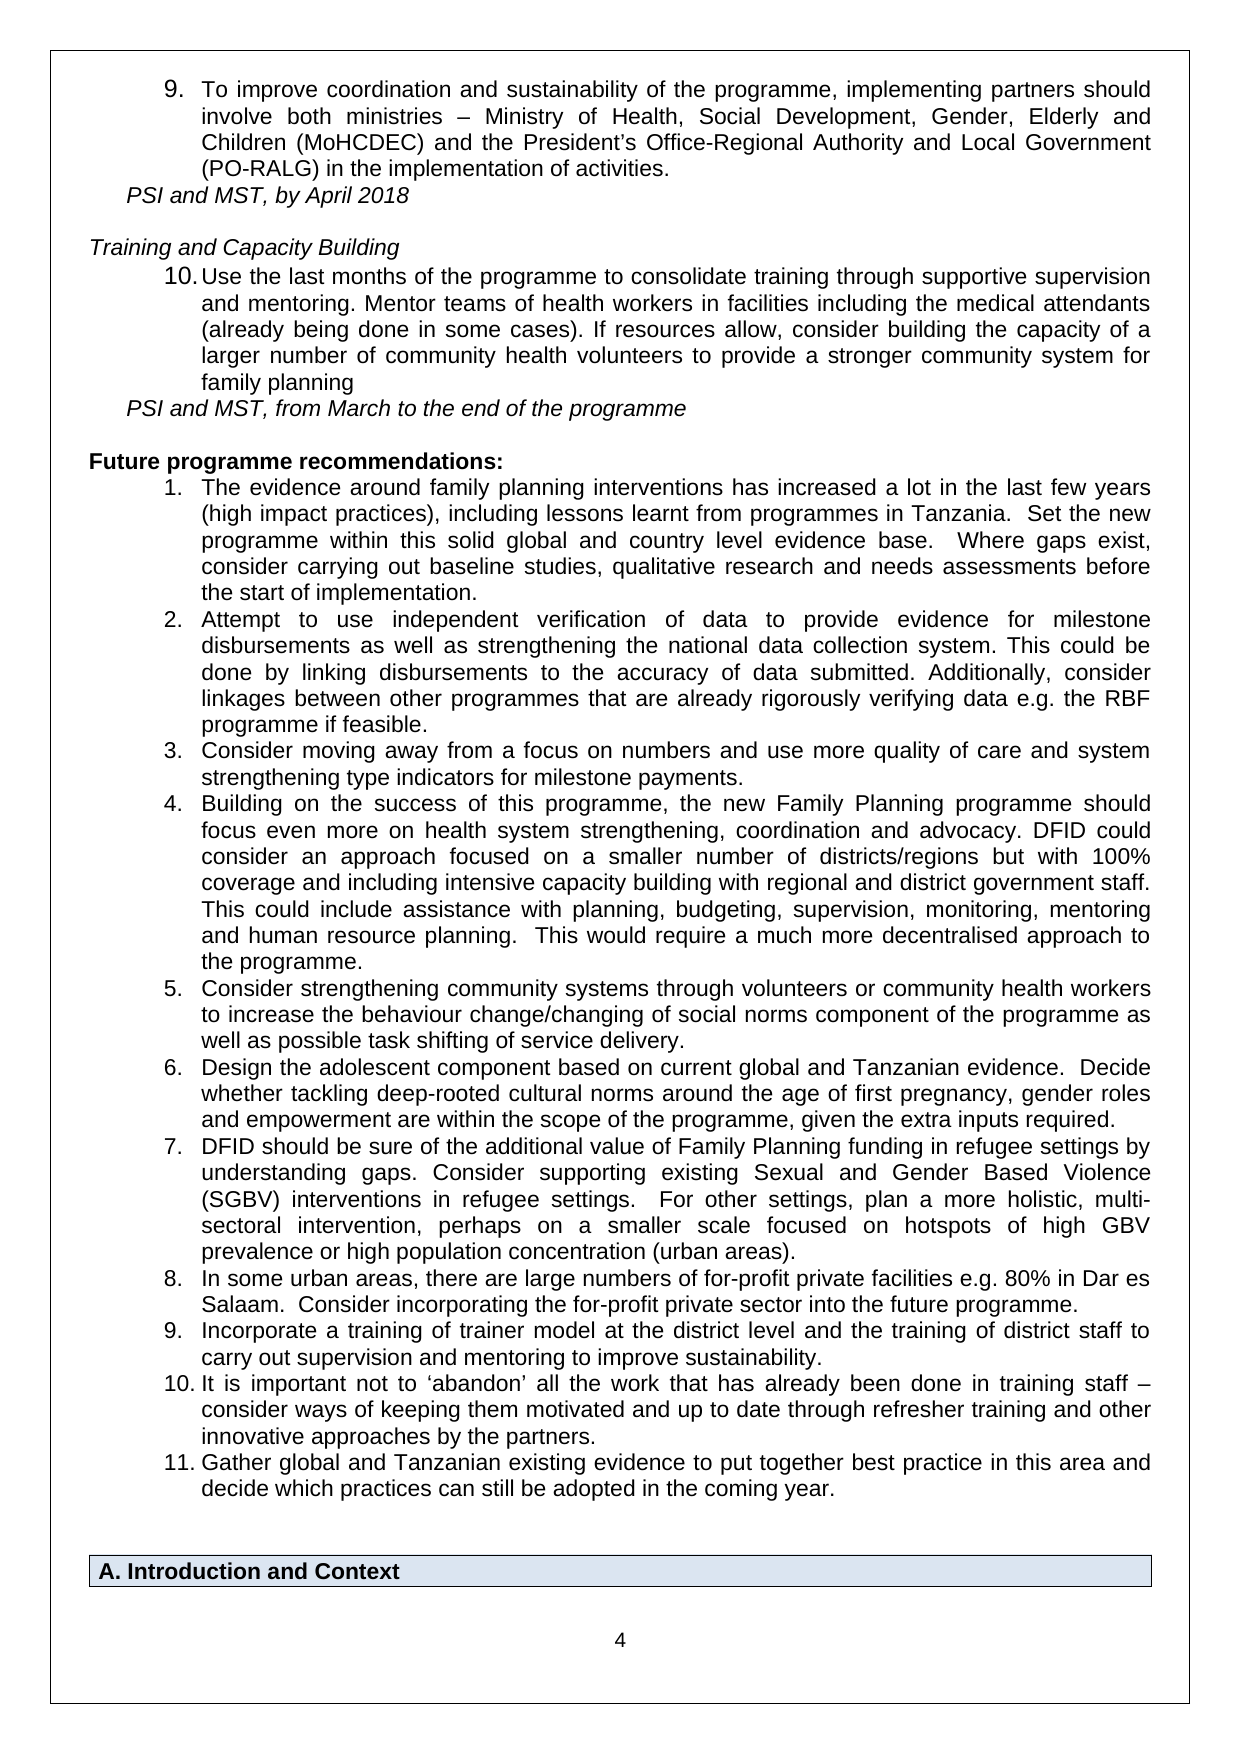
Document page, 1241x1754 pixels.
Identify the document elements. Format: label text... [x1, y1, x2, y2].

list Building on the success of this programme, the new Family Planning programme should focus even more on health system strengthening, coordination and advocacy. DFID could consider an approach focused on a smaller number of districts/regions but with 100% coverage and including intensive capacity building with regional and district government staff. This could include assistance with planning, budgeting, supervision, monitoring, mentoring and human resource planning. This would require a much more decentralised approach to the programme. [164, 790, 1152, 975]
list Consider moving away from a focus on numbers and use more quality of care and system strengthening type indicators for milestone payments. [164, 737, 1152, 790]
list Use the last months of the programme to consolidate training through supportive supervision and mentoring. Mentor teams of health workers in facilities including the medical attendants (already being done in some cases). If resources allow, consider building the capacity of a larger number of community health volunteers to provide a stronger community system for family planning [164, 261, 1152, 395]
list In some urban areas, there are large numbers of for-profit private facilities e.g. 80% in Dar es Salaam. Consider incorporating the for-profit private sector into the future programme. [164, 1264, 1152, 1317]
list Incorporate a training of trainer model at the district level and the training of district staff to carry out supervision and mentoring to improve sustainability. [164, 1317, 1152, 1370]
list PSI and MST, from March to the end of the programme [126, 395, 1152, 421]
list The evidence around family planning interventions has increased a lot in the last few years (high impact practices), including lessons learnt from programmes in Tanzania. Set the new programme within this solid global and country level evidence base. Where gaps exist, consider carrying out baseline studies, qualitative research and needs assessments before the start of implementation. [164, 474, 1152, 606]
list Design the adolescent component based on current global and Tanzanian evidence. Decide whether tackling deep-rooted cultural norms around the age of first pregnancy, gender roles and empowerment are within the scope of the programme, given the extra inputs required. [164, 1054, 1152, 1133]
list DFID should be sure of the additional value of Family Planning funding in refugee settings by understanding gaps. Consider supporting existing Sexual and Gender Based Violence (SGBV) interventions in refugee settings. For other settings, plan a more holistic, multi-sectoral intervention, perhaps on a smaller scale focused on hotspots of high GBV prevalence or high population concentration (urban areas). [164, 1133, 1152, 1264]
list Consider strengthening community systems through volunteers or community health workers to increase the behaviour change/changing of social norms component of the programme as well as possible task shifting of service delivery. [164, 975, 1152, 1054]
list Attempt to use independent verification of data to provide evidence for milestone disbursements as well as strengthening the national data collection system. This could be done by linking disbursements to the accuracy of data submitted. Additionally, consider linkages between other programmes that are already rigorously verifying data e.g. the RBF programme if feasible. [164, 606, 1152, 737]
text Future programme recommendations: [89, 448, 1152, 474]
list PSI and MST, by April 2018 [126, 182, 1152, 208]
text A. Introduction and Context [90, 1556, 1151, 1586]
list It is important not to ‘abandon’ all the work that has already been done in training staff – consider ways of keeping them motivated and up to date through refresher training and other innovative approaches by the partners. [164, 1370, 1152, 1449]
text Training and Capacity Building [89, 234, 1152, 261]
list Gather global and Tanzanian existing evidence to put together best practice in this area and decide which practices can still be adopted in the coming year. [164, 1449, 1152, 1502]
list To improve coordination and sustainability of the programme, implementing partners should involve both ministries – Ministry of Health, Social Development, Gender, Elderly and Children (MoHCDEC) and the President’s Office-Regional Authority and Local Government (PO-RALG) in the implementation of activities. [164, 74, 1152, 182]
